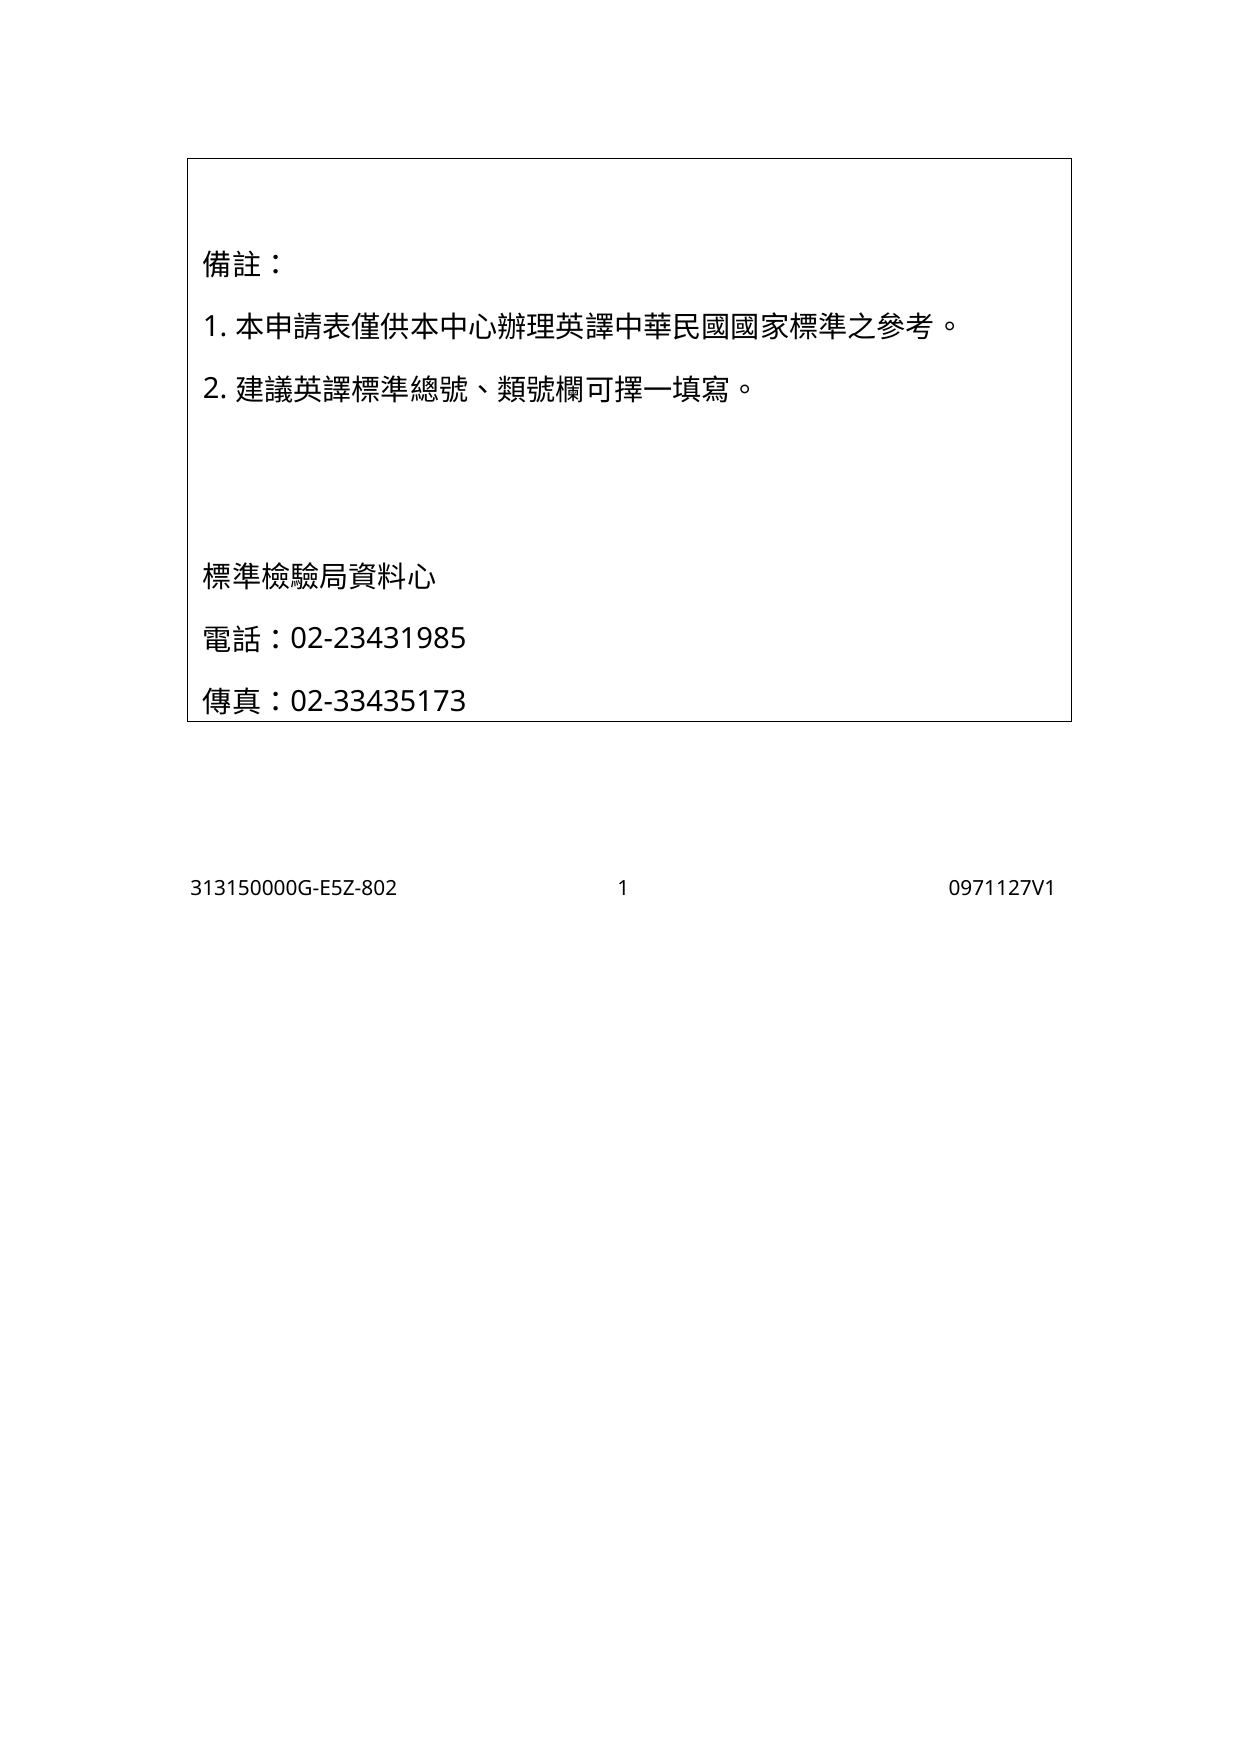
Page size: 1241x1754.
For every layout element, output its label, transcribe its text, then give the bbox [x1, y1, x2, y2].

table_header 0971127V1 [768, 846, 1059, 908]
table_cell 備註： 1. 本申請表僅供本中心辦理英譯中華民國國家標準之參考。 2. 建議英譯標準總號、類號欄可擇一填寫。 標準檢驗局資料心 電話：02-23431985 傳真：02-33435173 [188, 159, 1071, 721]
table_header 313150000G-E5Z-802 [187, 846, 478, 908]
table_header 1 [478, 846, 768, 908]
